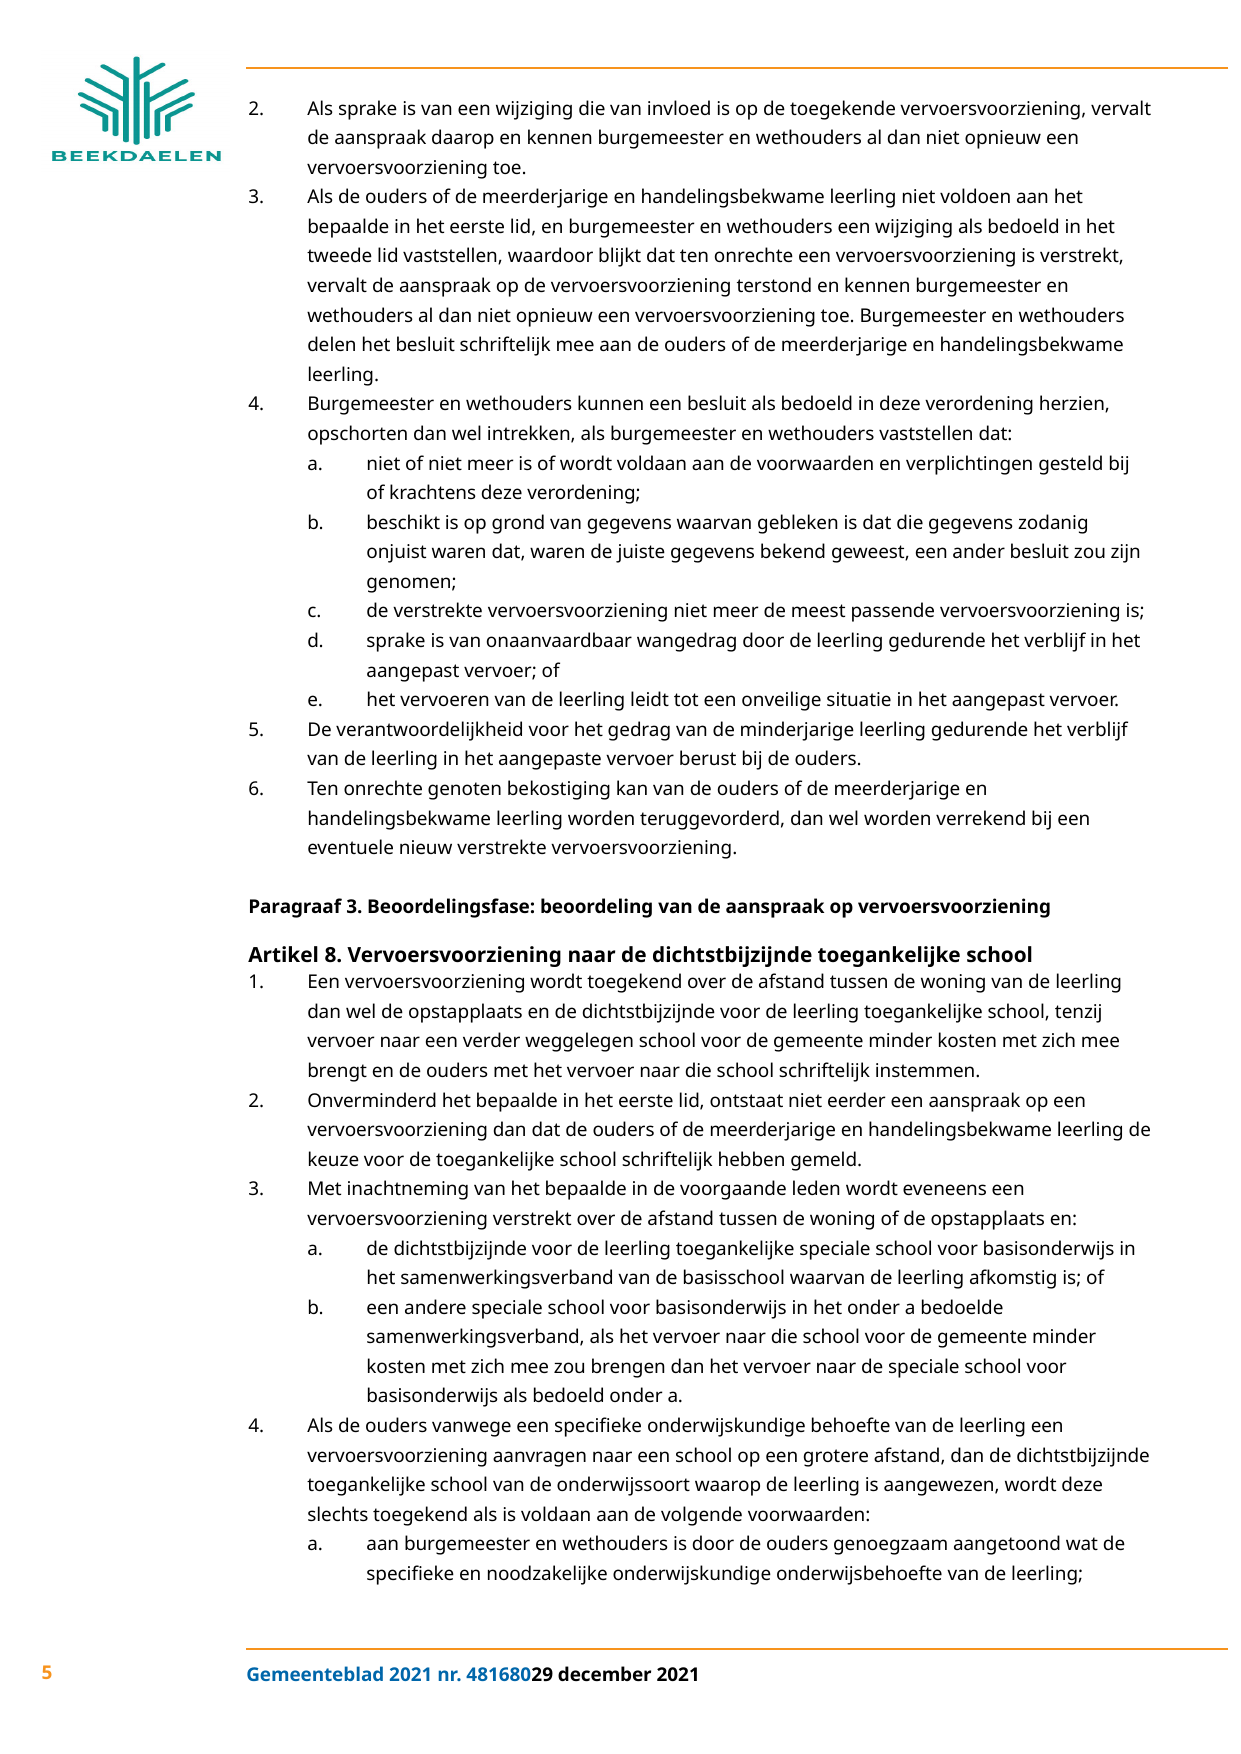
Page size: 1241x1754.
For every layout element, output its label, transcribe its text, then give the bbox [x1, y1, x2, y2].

list Als de ouders of de meerderjarige en handelingsbekwame leerling niet voldoen aan het bepaalde in het eerste lid, en burgemeester en wethouders een wijziging als bedoeld in het tweede lid vaststellen, waardoor blijkt dat ten onrechte een vervoersvoorziening is verstrekt, vervalt de aanspraak op de vervoersvoorziening terstond en kennen burgemeester en wethouders al dan niet opnieuw een vervoersvoorziening toe. Burgemeester en wethouders delen het besluit schriftelijk mee aan de ouders of de meerderjarige en handelingsbekwame leerling. [248, 183, 1152, 387]
list Met inachtneming van het bepaalde in de voorgaande leden wordt eveneens een vervoersvoorziening verstrekt over de afstand tussen de woning of de opstapplaats en: [248, 1176, 1152, 1231]
list Onverminderd het bepaalde in het eerste lid, ontstaat niet eerder een aanspraak op een vervoersvoorziening dan dat de ouders of de meerderjarige en handelingsbekwame leerling de keuze voor de toegankelijke school schriftelijk hebben gemeld. [248, 1087, 1152, 1172]
list Een vervoersvoorziening wordt toegekend over de afstand tussen de woning van de leerling dan wel de opstapplaats en de dichtstbijzijnde voor de leerling toegankelijke school, tenzij vervoer naar een verder weggelegen school voor de gemeente minder kosten met zich mee brengt en de ouders met het vervoer naar die school schriftelijk instemmen. [248, 968, 1152, 1083]
list een andere speciale school voor basisonderwijs in het onder a bedoelde samenwerkingsverband, als het vervoer naar die school voor de gemeente minder kosten met zich mee zou brengen dan het vervoer naar de speciale school voor basisonderwijs als bedoeld onder a. [307, 1294, 1152, 1408]
list Burgemeester en wethouders kunnen een besluit als bedoeld in deze verordening herzien, opschorten dan wel intrekken, als burgemeester en wethouders vaststellen dat: [248, 391, 1152, 446]
list de verstrekte vervoersvoorziening niet meer de meest passende vervoersvoorziening is; [307, 598, 1152, 623]
list Ten onrechte genoten bekostiging kan van de ouders of de meerderjarige en handelingsbekwame leerling worden teruggevorderd, dan wel worden verrekend bij een eventuele nieuw verstrekte vervoersvoorziening. [248, 775, 1152, 860]
text Paragraaf 3. Beoordelingsfase: beoordeling van de aanspraak op vervoersvoorziening [248, 893, 1152, 919]
text Artikel 8. Vervoersvoorziening naar de dichtstbijzijnde toegankelijke school [248, 940, 1152, 968]
list het vervoeren van de leerling leidt tot een onveilige situatie in het aangepast vervoer. [307, 686, 1152, 712]
picture [41, 47, 231, 172]
list Als de ouders vanwege een specifieke onderwijskundige behoefte van de leerling een vervoersvoorziening aanvragen naar een school op een grotere afstand, dan de dichtstbijzijnde toegankelijke school van de onderwijssoort waarop de leerling is aangewezen, wordt deze slechts toegekend als is voldaan aan de volgende voorwaarden: [248, 1412, 1152, 1527]
list Als sprake is van een wijziging die van invloed is op de toegekende vervoersvoorziening, vervalt de aanspraak daarop en kennen burgemeester en wethouders al dan niet opnieuw een vervoersvoorziening toe. [248, 95, 1152, 180]
list aan burgemeester en wethouders is door de ouders genoegzaam aangetoond wat de specifieke en noodzakelijke onderwijskundige onderwijsbehoefte van de leerling; [307, 1531, 1152, 1586]
list beschikt is op grond van gegevens waarvan gebleken is dat die gegevens zodanig onjuist waren dat, waren de juiste gegevens bekend geweest, een ander besluit zou zijn genomen; [307, 509, 1152, 594]
list niet of niet meer is of wordt voldaan aan de voorwaarden en verplichtingen gesteld bij of krachtens deze verordening; [307, 450, 1152, 505]
list de dichtstbijzijnde voor de leerling toegankelijke speciale school voor basisonderwijs in het samenwerkingsverband van de basisschool waarvan de leerling afkomstig is; of [307, 1235, 1152, 1290]
list De verantwoordelijkheid voor het gedrag van de minderjarige leerling gedurende het verblijf van de leerling in het aangepaste vervoer berust bij de ouders. [248, 716, 1152, 771]
list sprake is van onaanvaardbaar wangedrag door de leerling gedurende het verblijf in het aangepast vervoer; of [307, 627, 1152, 683]
